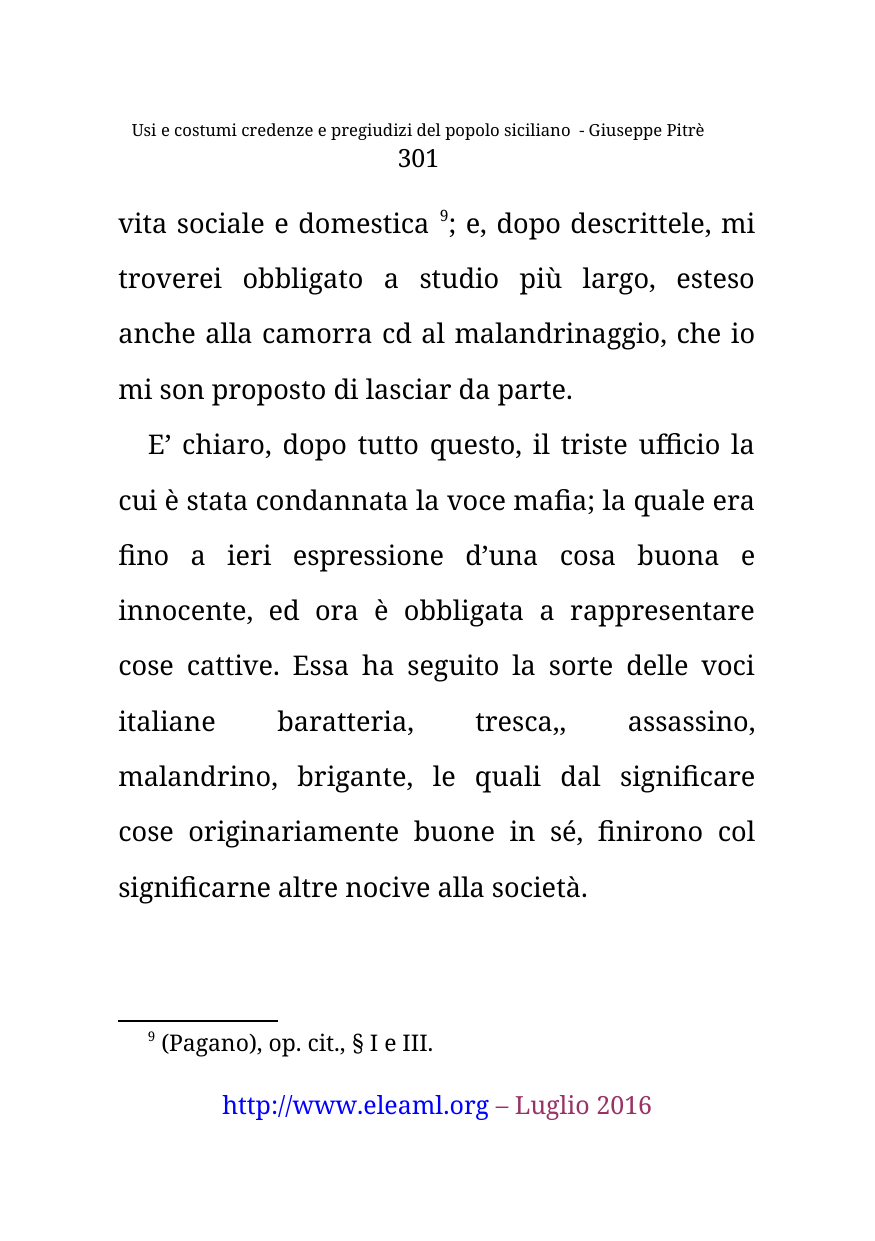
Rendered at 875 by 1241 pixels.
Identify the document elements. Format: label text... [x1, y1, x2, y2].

text vita sociale e domestica ; e, dopo descrittele, mi troverei obbligato a studio più largo, esteso anche alla camorra cd al malandrinaggio, che io mi son proposto di lasciar da parte. [118, 204, 756, 407]
text (Pagano), op. cit., § I e III. [118, 1027, 756, 1058]
text E’ chiaro, dopo tutto questo, il triste ufficio la cui è stata condannata la voce mafia; la quale era fino a ieri espressione d’una cosa buona e innocente, ed ora è obbligata a rappresentare cose cattive. Essa ha seguito la sorte delle voci italiane baratteria, tresca,, assassino, malandrino, brigante, le quali dal significare cose originariamente buone in sé, finirono col significarne altre nocive alla società. [118, 426, 756, 905]
